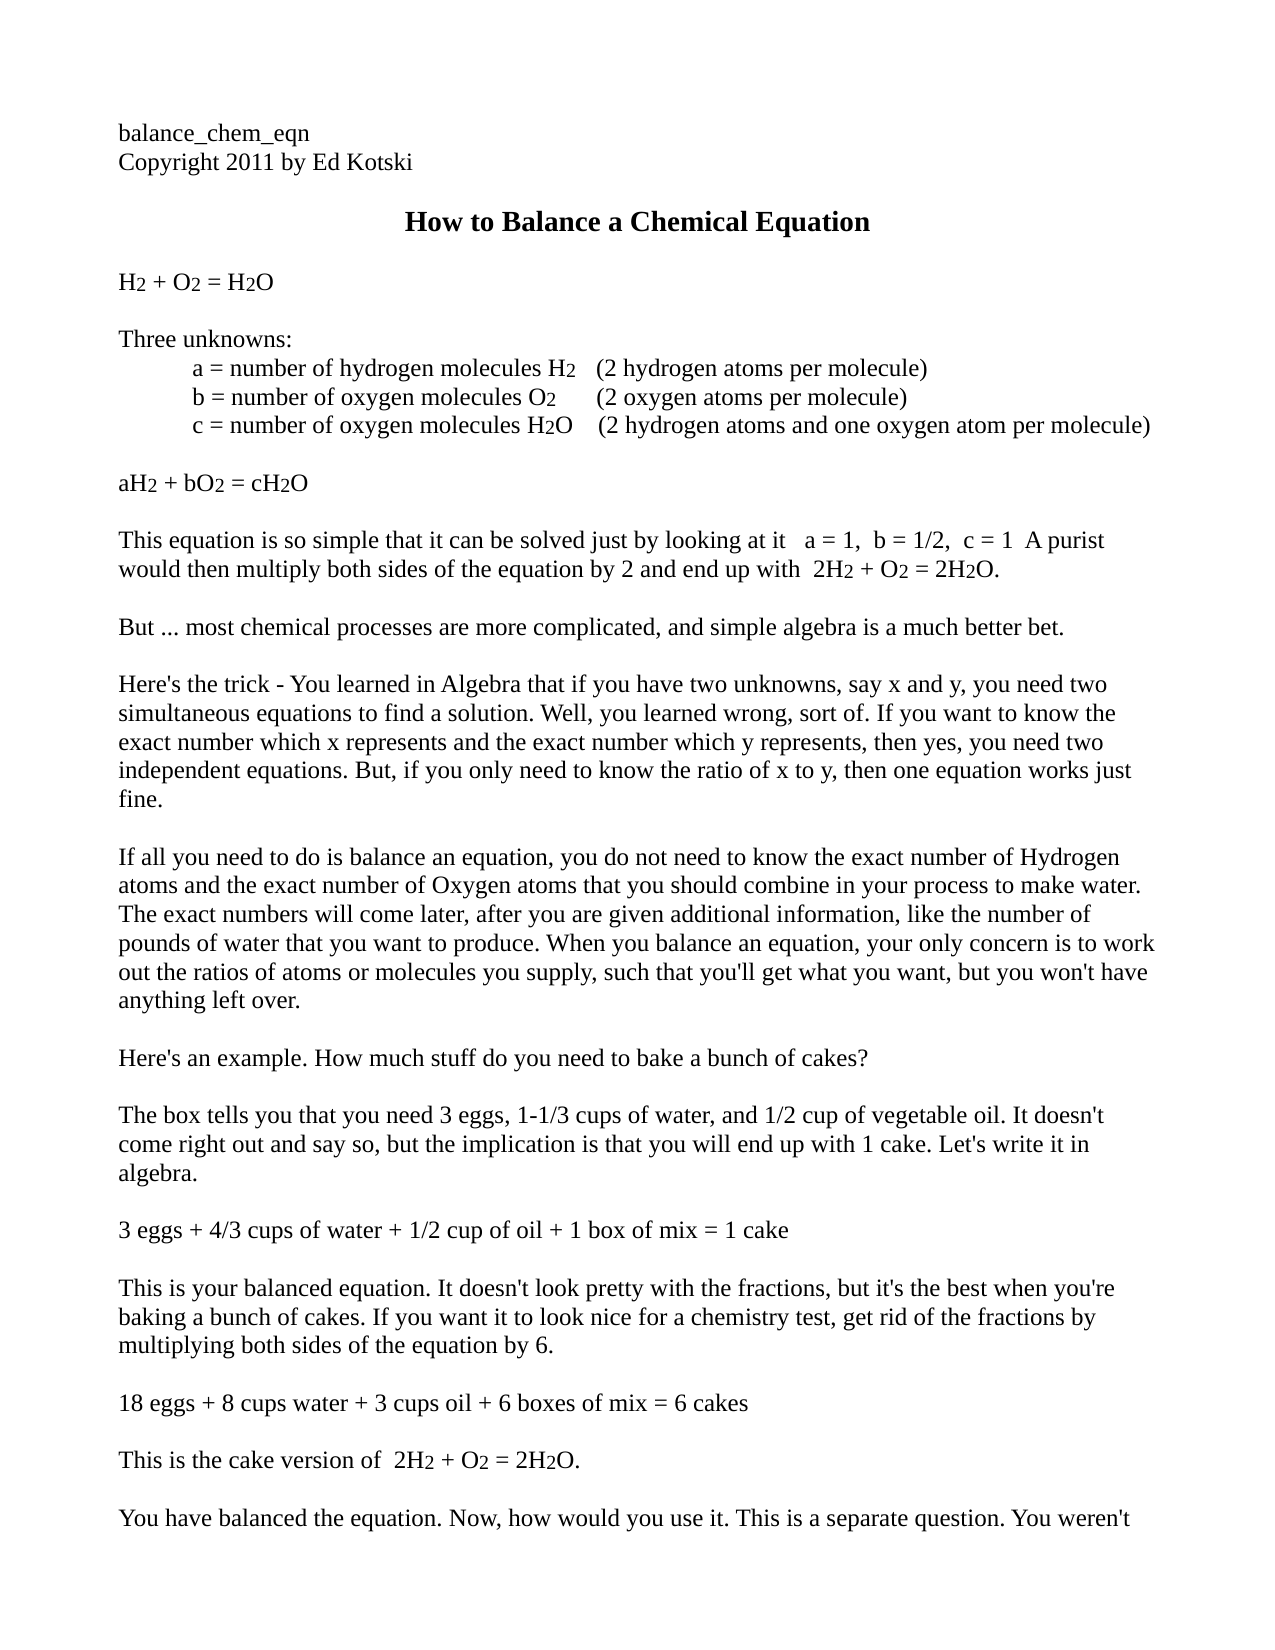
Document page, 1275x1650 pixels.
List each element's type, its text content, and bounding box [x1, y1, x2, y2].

text This is the cake version of 2H2 + O2 = 2H2O. [118, 1445, 1157, 1474]
text The box tells you that you need 3 eggs, 1-1/3 cups of water, and 1/2 cup of vegetable oil. It doesn't come right out and say so, but the implication is that you will end up with 1 cake. Let's write it in algebra. [118, 1100, 1157, 1187]
text This equation is so simple that it can be solved just by looking at it a = 1, b = 1/2, c = 1 A purist would then multiply both sides of the equation by 2 and end up with 2H2 + O2 = 2H2O. [118, 525, 1157, 583]
text H2 + O2 = H2O [118, 267, 1157, 295]
text a = number of hydrogen molecules H2 (2 hydrogen atoms per molecule) [118, 353, 1157, 382]
text b = number of oxygen molecules O2 (2 oxygen atoms per molecule) [118, 382, 1157, 410]
text c = number of oxygen molecules H2O (2 hydrogen atoms and one oxygen atom per molecule) [118, 410, 1157, 439]
text You have balanced the equation. Now, how would you use it. This is a separate question. You weren't [118, 1503, 1157, 1532]
text But ... most chemical processes are more complicated, and simple algebra is a much better bet. [118, 612, 1157, 640]
text Here's the trick - You learned in Algebra that if you have two unknowns, say x and y, you need two simultaneous equations to find a solution. Well, you learned wrong, sort of. If you want to know the exact number which x represents and the exact number which y represents, then yes, you need two independent equations. But, if you only need to know the ratio of x to y, then one equation works just fine. [118, 669, 1157, 813]
text aH2 + bO2 = cH2O [118, 468, 1157, 497]
text 3 eggs + 4/3 cups of water + 1/2 cup of oil + 1 box of mix = 1 cake [118, 1215, 1157, 1244]
text Here's an example. How much stuff do you need to bake a bunch of cakes? [118, 1043, 1157, 1072]
text 18 eggs + 8 cups water + 3 cups oil + 6 boxes of mix = 6 cakes [118, 1388, 1157, 1417]
text Copyright 2011 by Ed Kotski [118, 147, 1157, 176]
text If all you need to do is balance an equation, you do not need to know the exact number of Hydrogen atoms and the exact number of Oxygen atoms that you should combine in your process to make water. The exact numbers will come later, after you are given additional information, like the number of pounds of water that you want to produce. When you balance an equation, your only concern is to work out the ratios of atoms or molecules you supply, such that you'll get what you want, but you won't have anything left over. [118, 842, 1157, 1014]
text Three unknowns: [118, 324, 1157, 353]
text balance_chem_eqn [118, 118, 1157, 147]
text How to Balance a Chemical Equation [118, 204, 1157, 238]
text This is your balanced equation. It doesn't look pretty with the fractions, but it's the best when you're baking a bunch of cakes. If you want it to look nice for a chemistry test, get rid of the fractions by multiplying both sides of the equation by 6. [118, 1273, 1157, 1359]
